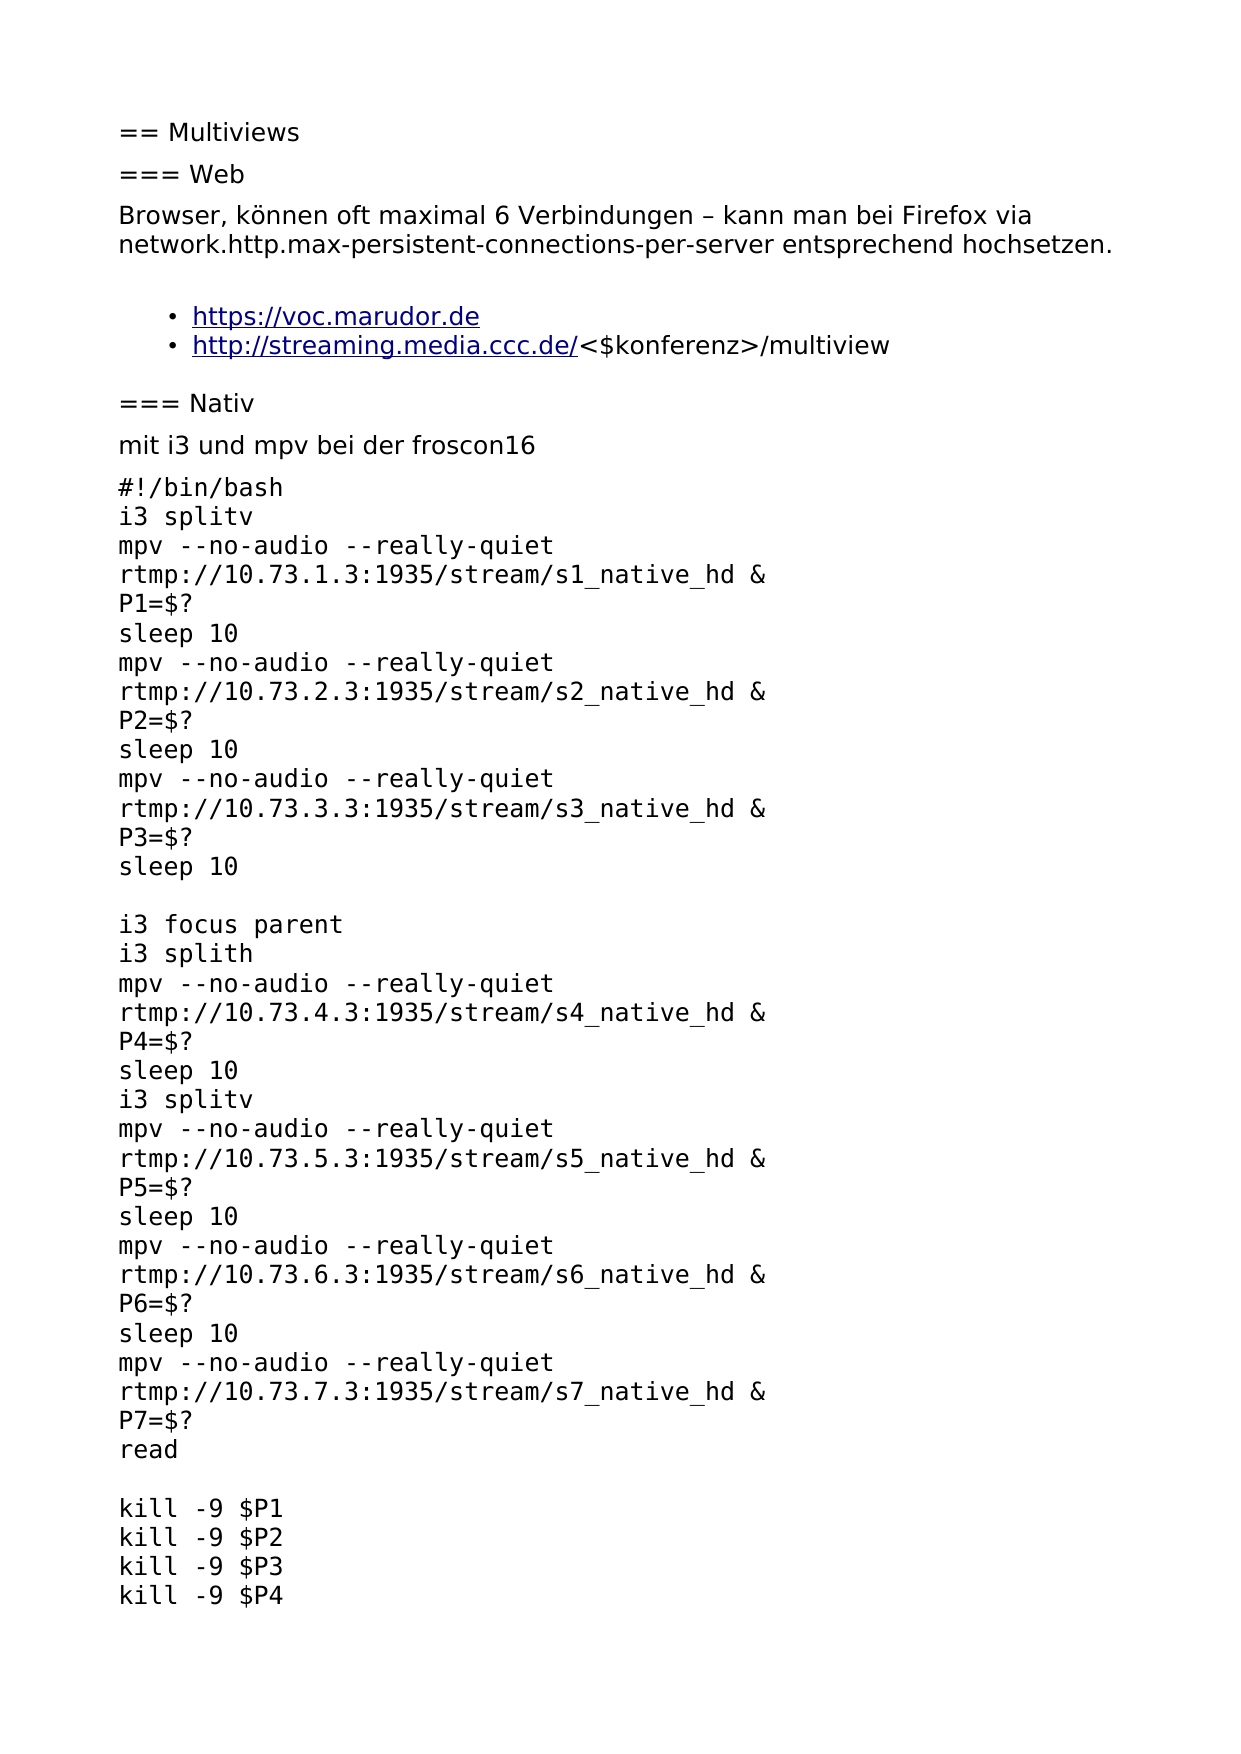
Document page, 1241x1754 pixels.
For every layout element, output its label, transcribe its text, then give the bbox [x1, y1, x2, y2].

text === Web [118, 160, 1122, 189]
text === Nativ [118, 389, 1122, 419]
text == Multiviews [118, 118, 1122, 147]
text #!/bin/bash i3 splitv mpv --no-audio --really-quiet rtmp://10.73.1.3:1935/stream/s1_native_hd & P1=$? sleep 10 mpv --no-audio --really-quiet rtmp://10.73.2.3:1935/stream/s2_native_hd & P2=$? sleep 10 mpv --no-audio --really-quiet rtmp://10.73.3.3:1935/stream/s3_native_hd & P3=$? sleep 10 i3 focus parent i3 splith mpv --no-audio --really-quiet rtmp://10.73.4.3:1935/stream/s4_native_hd & P4=$? sleep 10 i3 splitv mpv --no-audio --really-quiet rtmp://10.73.5.3:1935/stream/s5_native_hd & P5=$? sleep 10 mpv --no-audio --really-quiet rtmp://10.73.6.3:1935/stream/s6_native_hd & P6=$? sleep 10 mpv --no-audio --really-quiet rtmp://10.73.7.3:1935/stream/s7_native_hd & P7=$? read kill -9 $P1 kill -9 $P2 kill -9 $P3 kill -9 $P4 [118, 473, 1122, 1610]
text mit i3 und mpv bei der froscon16 [118, 431, 1122, 460]
text Browser, können oft maximal 6 Verbindungen – kann man bei Firefox via network.http.max-persistent-connections-per-server entsprechend hochsetzen. [118, 201, 1122, 260]
list https://voc.marudor.de [177, 302, 1122, 331]
list http://streaming.media.ccc.de/<$konferenz>/multiview [177, 331, 1122, 360]
